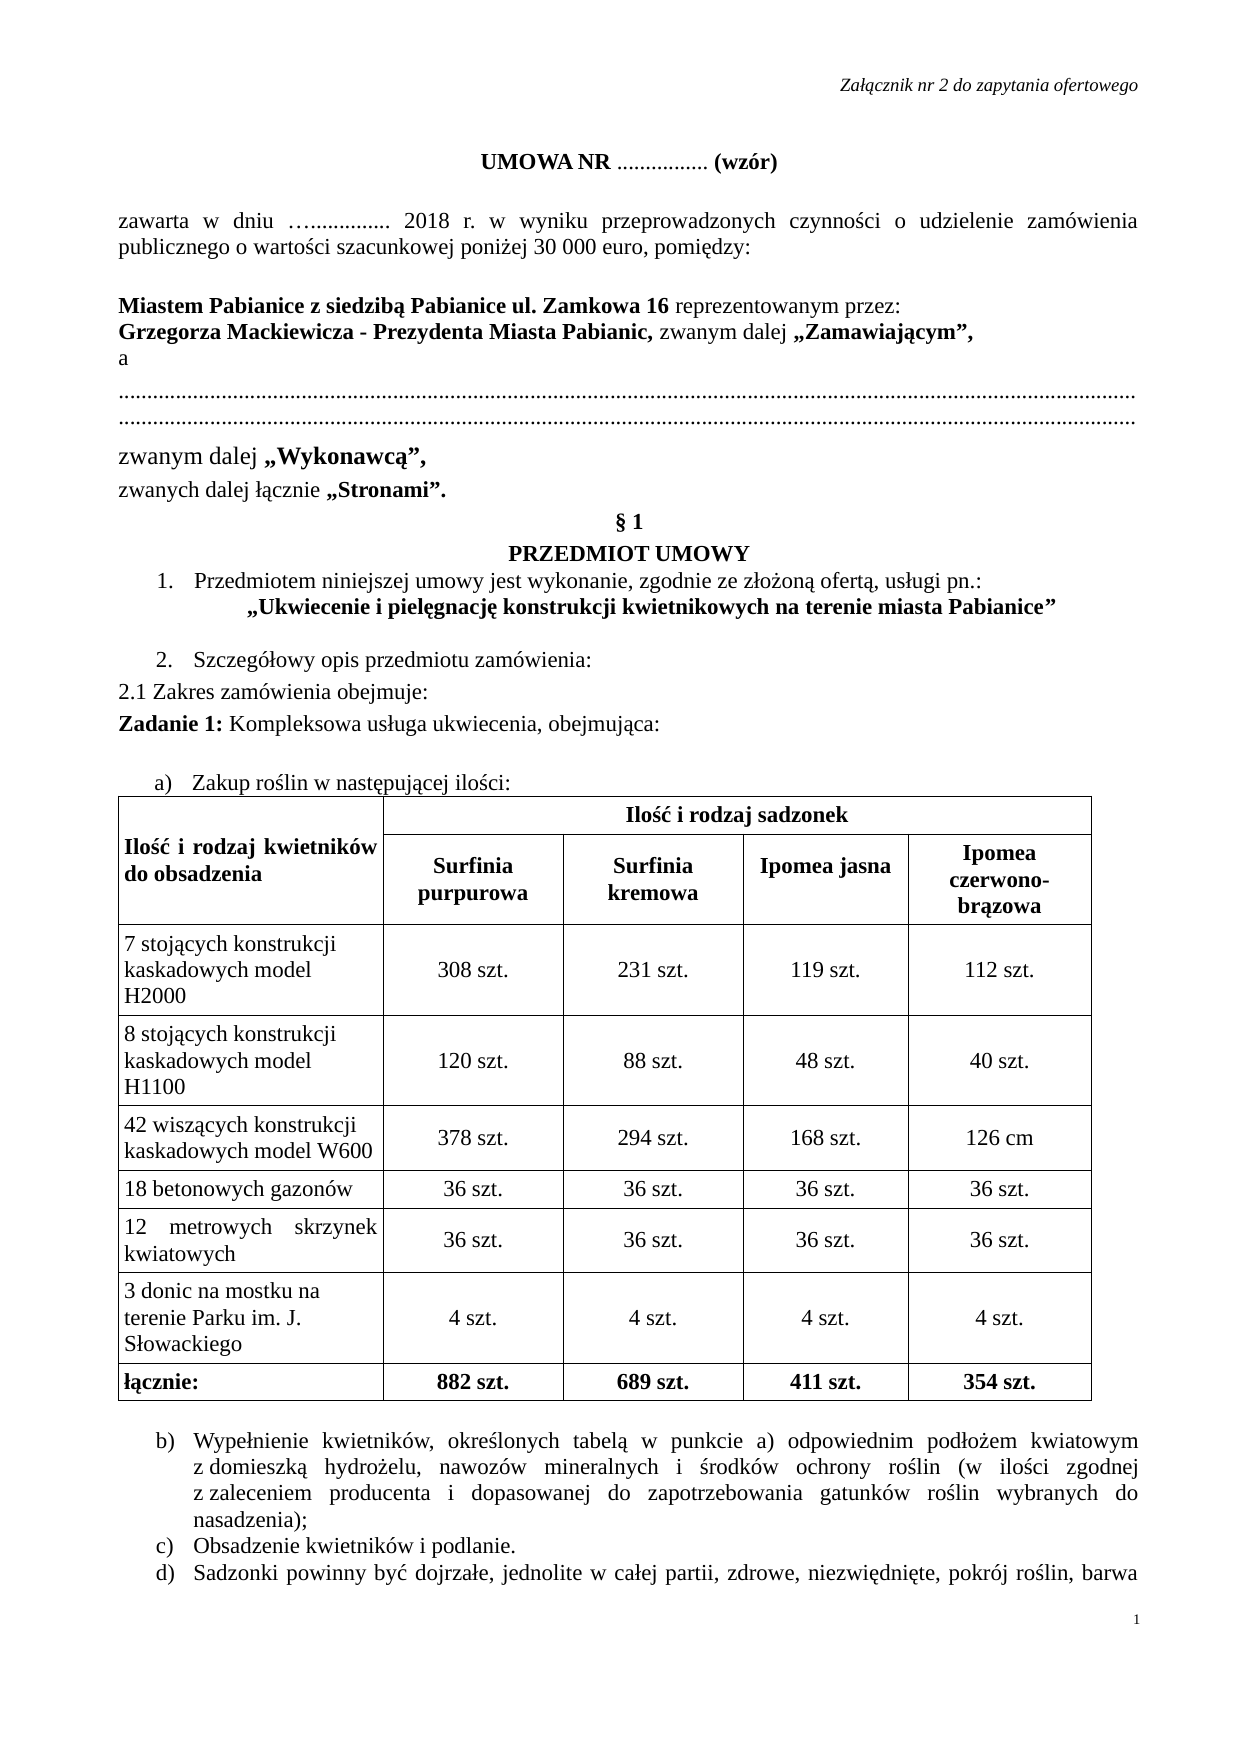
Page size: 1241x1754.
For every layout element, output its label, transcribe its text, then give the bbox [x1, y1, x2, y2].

table_cell Surfinia purpurowa [384, 835, 563, 924]
table_cell 4 szt. [909, 1273, 1091, 1362]
text .................................................................................................................................................................................................................................................................................................................................................................... [118, 377, 1140, 429]
table_cell 36 szt. [744, 1209, 908, 1272]
table_cell 36 szt. [564, 1209, 743, 1272]
text Miastem Pabianice z siedzibą Pabianice ul. Zamkowa 16 reprezentowanym przez: [118, 292, 1140, 318]
table_cell 168 szt. [744, 1106, 908, 1169]
list Obsadzenie kwietników i podlanie. [156, 1532, 1140, 1558]
text 2.1 Zakres zamówienia obejmuje: [118, 678, 1140, 704]
table_cell 112 szt. [909, 925, 1091, 1015]
text UMOWA NR ................ (wzór) [118, 148, 1140, 174]
text § 1 [118, 508, 1140, 534]
list Przedmiotem niniejszej umowy jest wykonanie, zgodnie ze złożoną ofertą, usługi pn.: [156, 567, 1140, 593]
list Zakup roślin w następującej ilości: [154, 769, 1140, 796]
table_cell 3 donic na mostku na terenie Parku im. J. Słowackiego [119, 1273, 383, 1362]
table_cell 4 szt. [744, 1273, 908, 1362]
table_cell 689 szt. [564, 1364, 743, 1400]
table_header Ilość i rodzaj sadzonek [384, 797, 1091, 833]
list Wypełnienie kwietników, określonych tabelą w punkcie a) odpowiednim podłożem kwiatowym z domieszką hydrożelu, nawozów mineralnych i środków ochrony roślin (w ilości zgodnej z zaleceniem producenta i dopasowanej do zapotrzebowania gatunków roślin wybranych do nasadzenia); [156, 1427, 1140, 1532]
table_cell 411 szt. [744, 1364, 908, 1400]
table_header Ilość i rodzaj kwietników do obsadzenia [119, 797, 383, 924]
text „Ukwiecenie i pielęgnację konstrukcji kwietnikowych na terenie miasta Pabianice” [162, 593, 1140, 619]
table_cell 126 cm [909, 1106, 1091, 1169]
text Grzegorza Mackiewicza - Prezydenta Miasta Pabianic, zwanym dalej „Zamawiającym”, [118, 318, 1140, 344]
table_cell 120 szt. [384, 1016, 563, 1105]
table_cell 354 szt. [909, 1364, 1091, 1400]
table_cell 36 szt. [909, 1209, 1091, 1272]
table_cell 42 wiszących konstrukcji kaskadowych model W600 [119, 1106, 383, 1169]
table_cell 48 szt. [744, 1016, 908, 1105]
table_cell 4 szt. [384, 1273, 563, 1362]
table_cell 36 szt. [909, 1171, 1091, 1207]
table_cell 36 szt. [384, 1171, 563, 1207]
table_cell 18 betonowych gazonów [119, 1171, 383, 1207]
table_cell 882 szt. [384, 1364, 563, 1400]
list Szczegółowy opis przedmiotu zamówienia: [156, 646, 1140, 672]
table_cell Ipomea jasna [744, 835, 908, 924]
table_cell 7 stojących konstrukcji kaskadowych model H2000 [119, 925, 383, 1015]
text zawarta w dniu ….............. 2018 r. w wyniku przeprowadzonych czynności o udzielenie zamówienia publicznego o wartości szacunkowej poniżej 30 000 euro, pomiędzy: [118, 207, 1140, 259]
text Zadanie 1: Kompleksowa usługa ukwiecenia, obejmująca: [118, 711, 1140, 737]
table_cell 36 szt. [384, 1209, 563, 1272]
table_cell Surfinia kremowa [564, 835, 743, 924]
table_cell 4 szt. [564, 1273, 743, 1362]
table_cell łącznie: [119, 1364, 383, 1400]
text a [118, 344, 1140, 371]
table_cell 308 szt. [384, 925, 563, 1015]
list Sadzonki powinny być dojrzałe, jednolite w całej partii, zdrowe, niezwiędnięte, pokrój roślin, barwa [156, 1558, 1140, 1585]
text zwanym dalej „Wykonawcą”, [118, 441, 1140, 470]
text zwanych dalej łącznie „Stronami”. [118, 476, 1140, 502]
text Załącznik nr 2 do zapytania ofertowego [118, 74, 1140, 95]
table_cell 36 szt. [564, 1171, 743, 1207]
text PRZEDMIOT UMOWY [118, 541, 1140, 567]
table_cell 378 szt. [384, 1106, 563, 1169]
table_cell 119 szt. [744, 925, 908, 1015]
table_cell 231 szt. [564, 925, 743, 1015]
table_cell 8 stojących konstrukcji kaskadowych model H1100 [119, 1016, 383, 1105]
table_cell 88 szt. [564, 1016, 743, 1105]
table_cell 40 szt. [909, 1016, 1091, 1105]
table_cell Ipomea czerwono-brązowa [909, 835, 1091, 924]
table_cell 36 szt. [744, 1171, 908, 1207]
table_cell 294 szt. [564, 1106, 743, 1169]
table_cell 12 metrowych skrzynek kwiatowych [119, 1209, 383, 1272]
